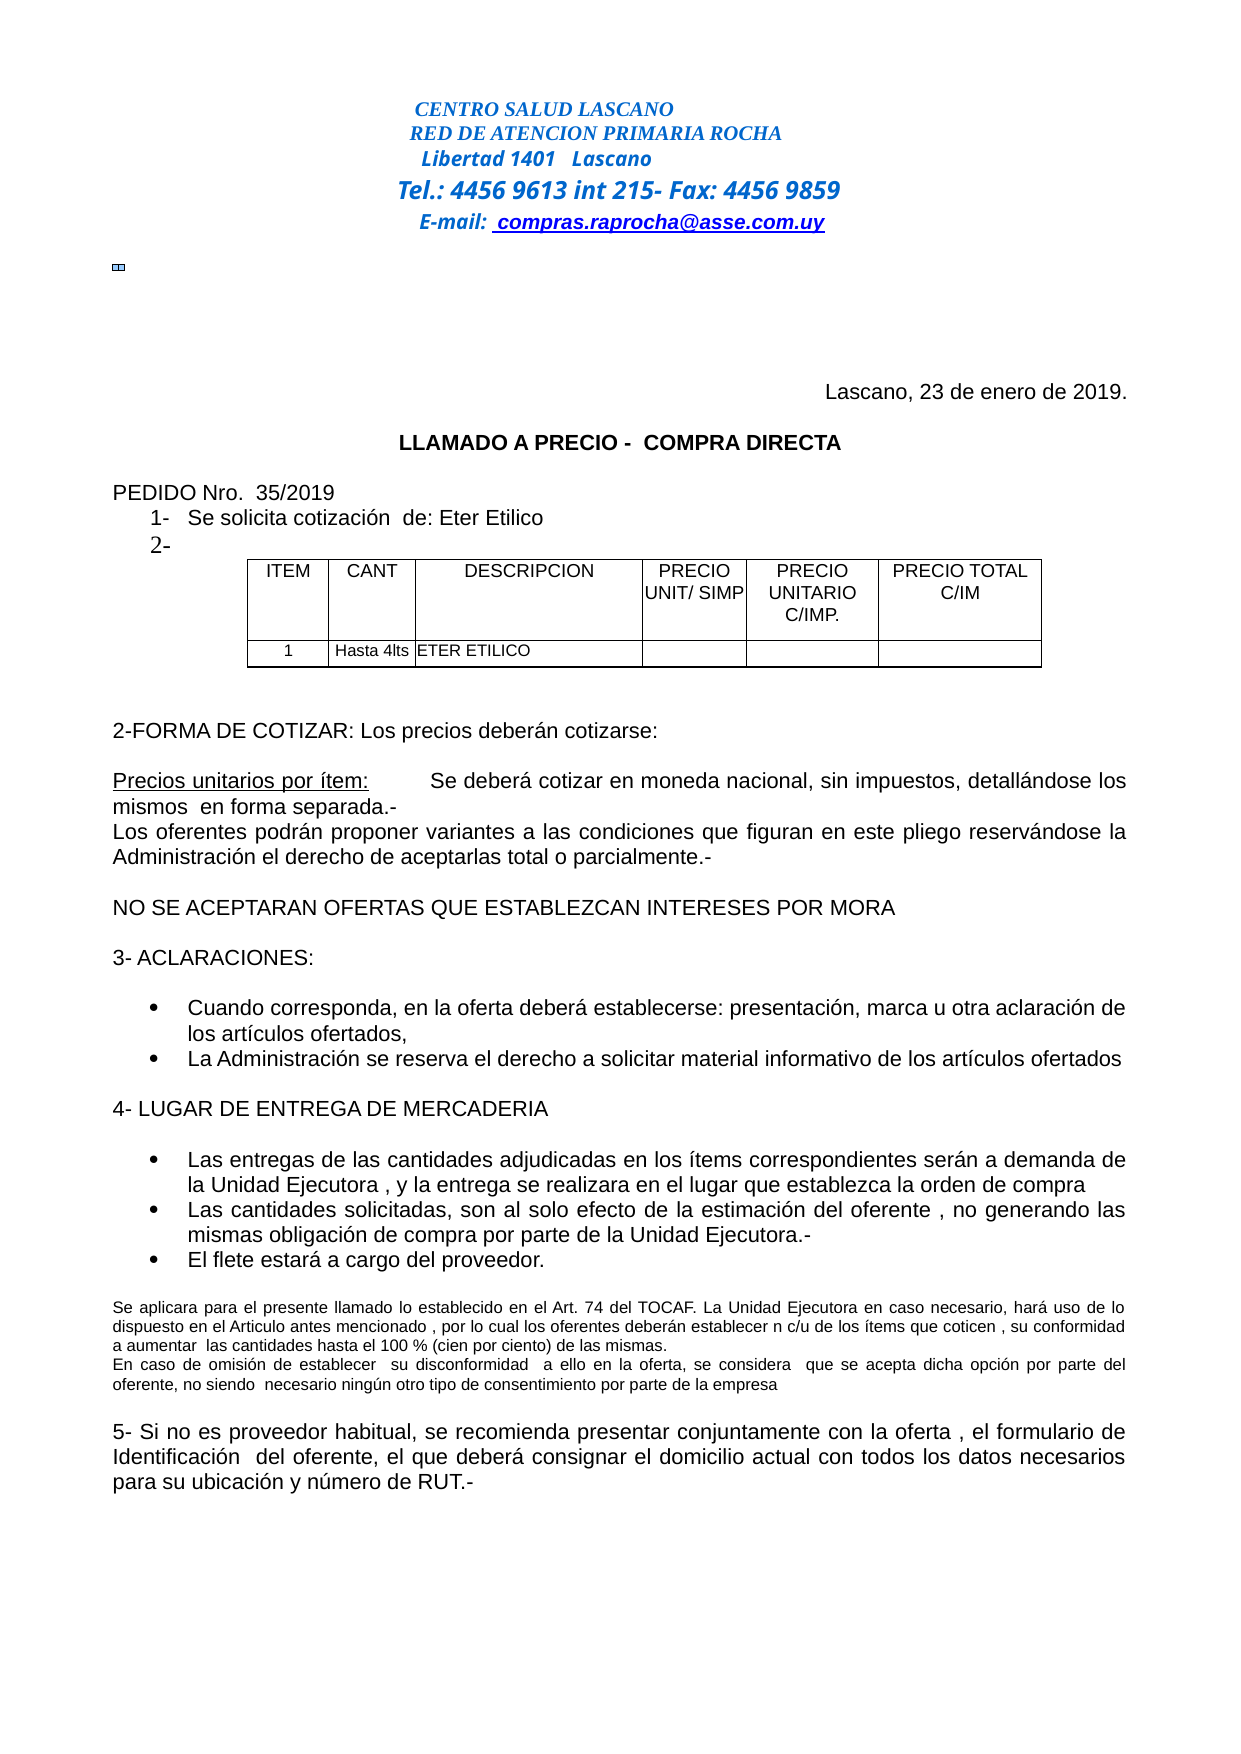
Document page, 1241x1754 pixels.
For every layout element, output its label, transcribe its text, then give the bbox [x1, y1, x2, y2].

table_header PRECIO UNITARIO C/IMP. [747, 560, 878, 640]
list Se solicita cotización de: Eter Etilico [150, 505, 1128, 531]
list La Administración se reserva el derecho a solicitar material informativo de los artículos ofertados [150, 1046, 1128, 1071]
table_cell 1 [248, 641, 328, 666]
table_cell [747, 641, 878, 666]
text 4- LUGAR DE ENTREGA DE MERCADERIA [112, 1096, 1128, 1121]
list Cuando corresponda, en la oferta deberá establecerse: presentación, marca u otra aclaración de los artículos ofertados, [150, 995, 1128, 1046]
table_header PRECIO UNIT/ SIMP [643, 560, 746, 640]
text NO SE ACEPTARAN OFERTAS QUE ESTABLEZCAN INTERESES POR MORA [112, 894, 1128, 919]
text Los oferentes podrán proponer variantes a las condiciones que figuran en este pliego reservándose la Administración el derecho de aceptarlas total o parcialmente.- [112, 819, 1128, 869]
list Las entregas de las cantidades adjudicadas en los ítems correspondientes serán a demanda de la Unidad Ejecutora , y la entrega se realizara en el lugar que establezca la orden de compra [150, 1146, 1128, 1197]
table_cell ETER ETILICO [416, 641, 642, 666]
text 3- ACLARACIONES: [112, 945, 1128, 970]
table_header PRECIO TOTAL C/IM [879, 560, 1041, 640]
table_cell [879, 641, 1041, 666]
text En caso de omisión de establecer su disconformidad a ello en la oferta, se considera que se acepta dicha opción por parte del oferente, no siendo necesario ningún otro tipo de consentimiento por parte de la empresa [112, 1355, 1128, 1393]
text PEDIDO Nro. 35/2019 [112, 480, 1128, 505]
text Se aplicara para el presente llamado lo establecido en el Art. 74 del TOCAF. La Unidad Ejecutora en caso necesario, hará uso de lo dispuesto en el Articulo antes mencionado , por lo cual los oferentes deberán establecer n c/u de los ítems que coticen , su conformidad a aumentar las cantidades hasta el 100 % (cien por ciento) de las mismas. [112, 1298, 1128, 1355]
table_header CANT [329, 560, 415, 640]
list Las cantidades solicitadas, son al solo efecto de la estimación del oferente , no generando las mismas obligación de compra por parte de la Unidad Ejecutora.- [150, 1197, 1128, 1247]
table_header ITEM [248, 560, 328, 640]
text Lascano, 23 de enero de 2019. [112, 379, 1128, 404]
text LLAMADO A PRECIO - COMPRA DIRECTA [112, 430, 1128, 455]
table_cell [643, 641, 746, 666]
text Precios unitarios por ítem: Se deberá cotizar en moneda nacional, sin impuestos, detallándose los mismos en forma separada.- [112, 768, 1128, 819]
text 2-FORMA DE COTIZAR: Los precios deberán cotizarse: [112, 718, 1128, 743]
table_header DESCRIPCION [416, 560, 642, 640]
table_cell Hasta 4lts [329, 641, 415, 666]
text 5- Si no es proveedor habitual, se recomienda presentar conjuntamente con la oferta , el formulario de Identificación del oferente, el que deberá consignar el domicilio actual con todos los datos necesarios para su ubicación y número de RUT.- [112, 1419, 1128, 1494]
list El flete estará a cargo del proveedor. [150, 1247, 1128, 1272]
